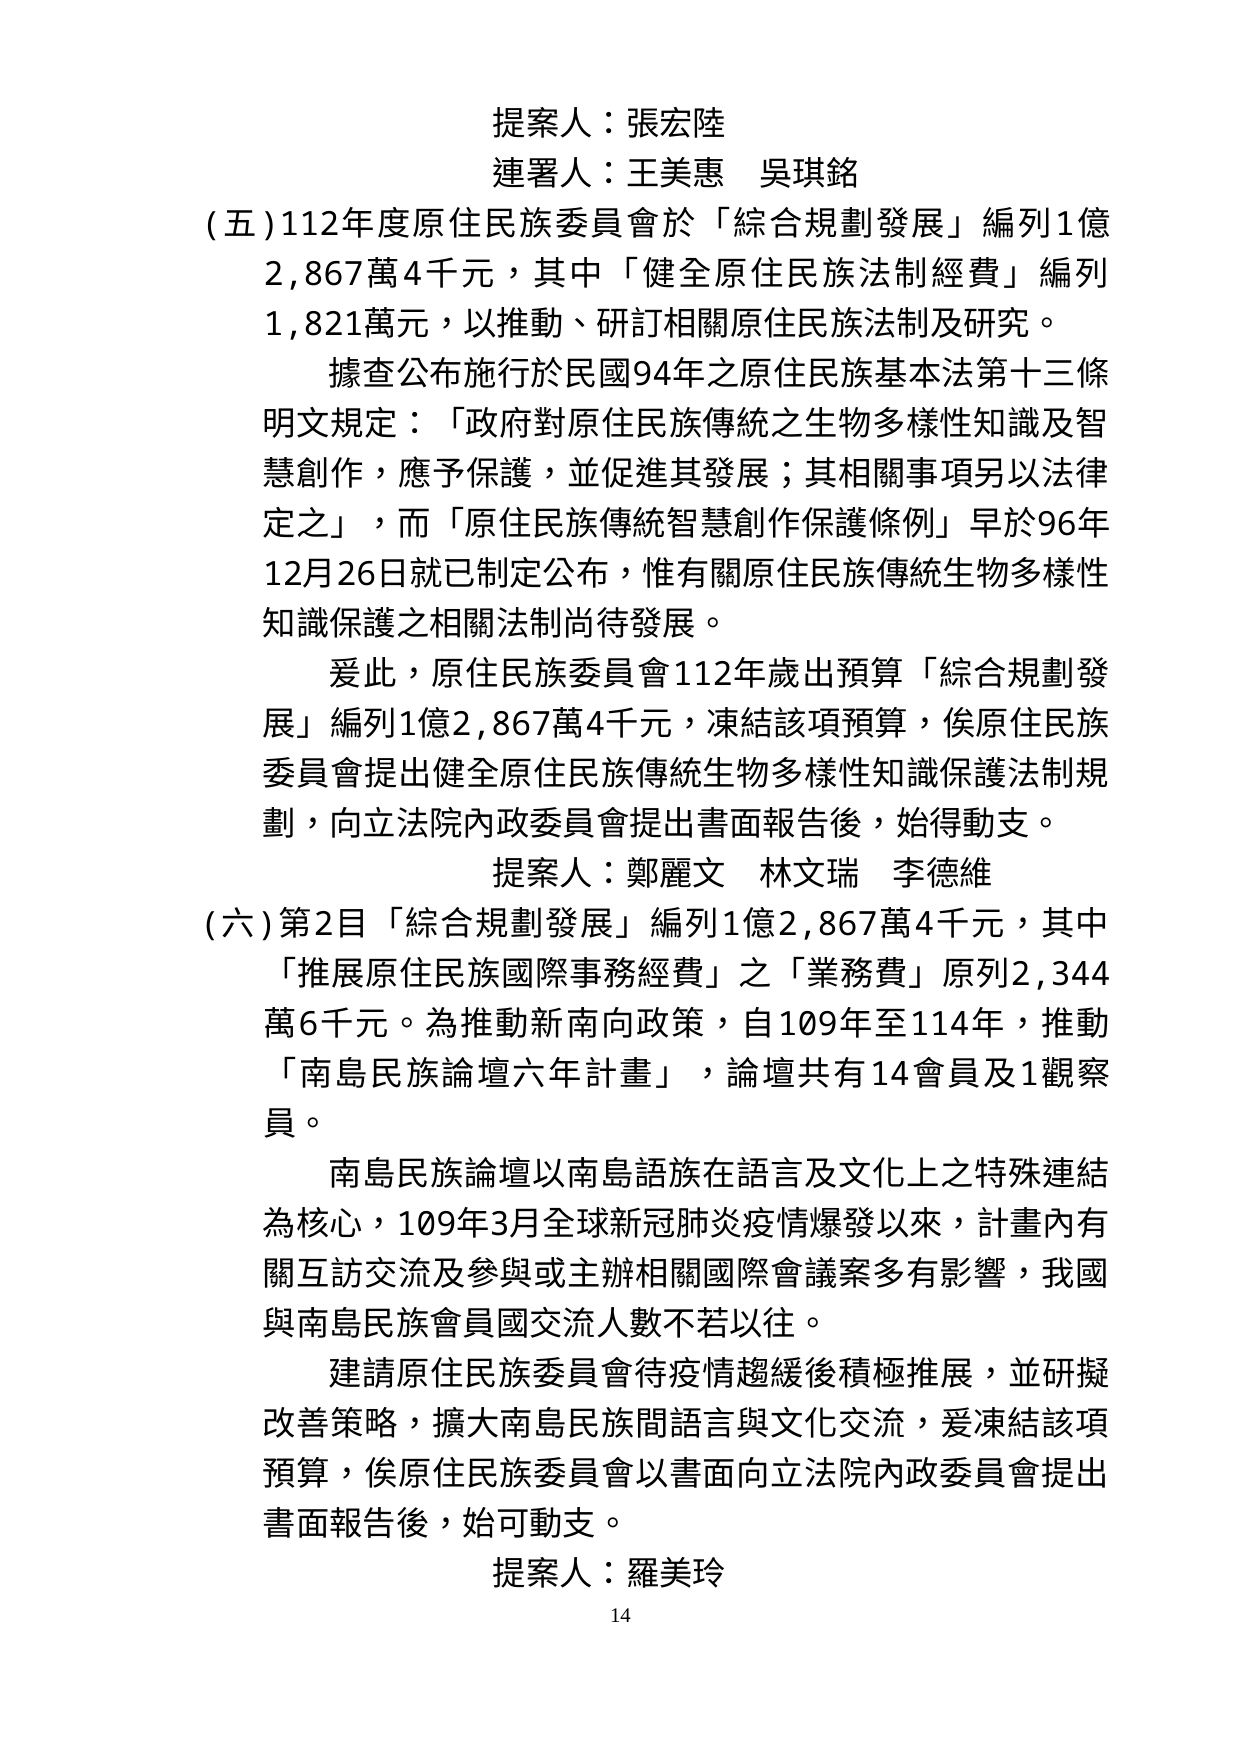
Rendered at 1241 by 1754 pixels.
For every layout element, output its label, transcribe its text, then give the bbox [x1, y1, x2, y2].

text 連署人：王美惠 吳琪銘 [192, 146, 1110, 196]
text 提案人：張宏陸 [192, 96, 1110, 146]
text 提案人：羅美玲 [192, 1546, 1110, 1596]
text 南島民族論壇以南島語族在語言及文化上之特殊連結為核心，109年3月全球新冠肺炎疫情爆發以來，計畫內有關互訪交流及參與或主辦相關國際會議案多有影響，我國與南島民族會員國交流人數不若以往。 [263, 1146, 1110, 1346]
text 據查公布施行於民國94年之原住民族基本法第十三條明文規定：「政府對原住民族傳統之生物多樣性知識及智慧創作，應予保護，並促進其發展；其相關事項另以法律定之」，而「原住民族傳統智慧創作保護條例」早於96年12月26日就已制定公布，惟有關原住民族傳統生物多樣性知識保護之相關法制尚待發展。 [263, 346, 1110, 646]
text 爰此，原住民族委員會112年歲出預算「綜合規劃發展」編列1億2,867萬4千元，凍結該項預算，俟原住民族委員會提出健全原住民族傳統生物多樣性知識保護法制規劃，向立法院內政委員會提出書面報告後，始得動支。 [263, 646, 1110, 846]
text 建請原住民族委員會待疫情趨緩後積極推展，並研擬改善策略，擴大南島民族間語言與文化交流，爰凍結該項預算，俟原住民族委員會以書面向立法院內政委員會提出書面報告後，始可動支。 [263, 1346, 1110, 1546]
text (五)112年度原住民族委員會於「綜合規劃發展」編列1億2,867萬4千元，其中「健全原住民族法制經費」編列1,821萬元，以推動、研訂相關原住民族法制及研究。 [130, 196, 1110, 346]
text (六)第2目「綜合規劃發展」編列1億2,867萬4千元，其中「推展原住民族國際事務經費」之「業務費」原列2,344萬6千元。為推動新南向政策，自109年至114年，推動「南島民族論壇六年計畫」，論壇共有14會員及1觀察員。 [130, 896, 1110, 1146]
text 提案人：鄭麗文 林文瑞 李德維 [192, 846, 1110, 896]
